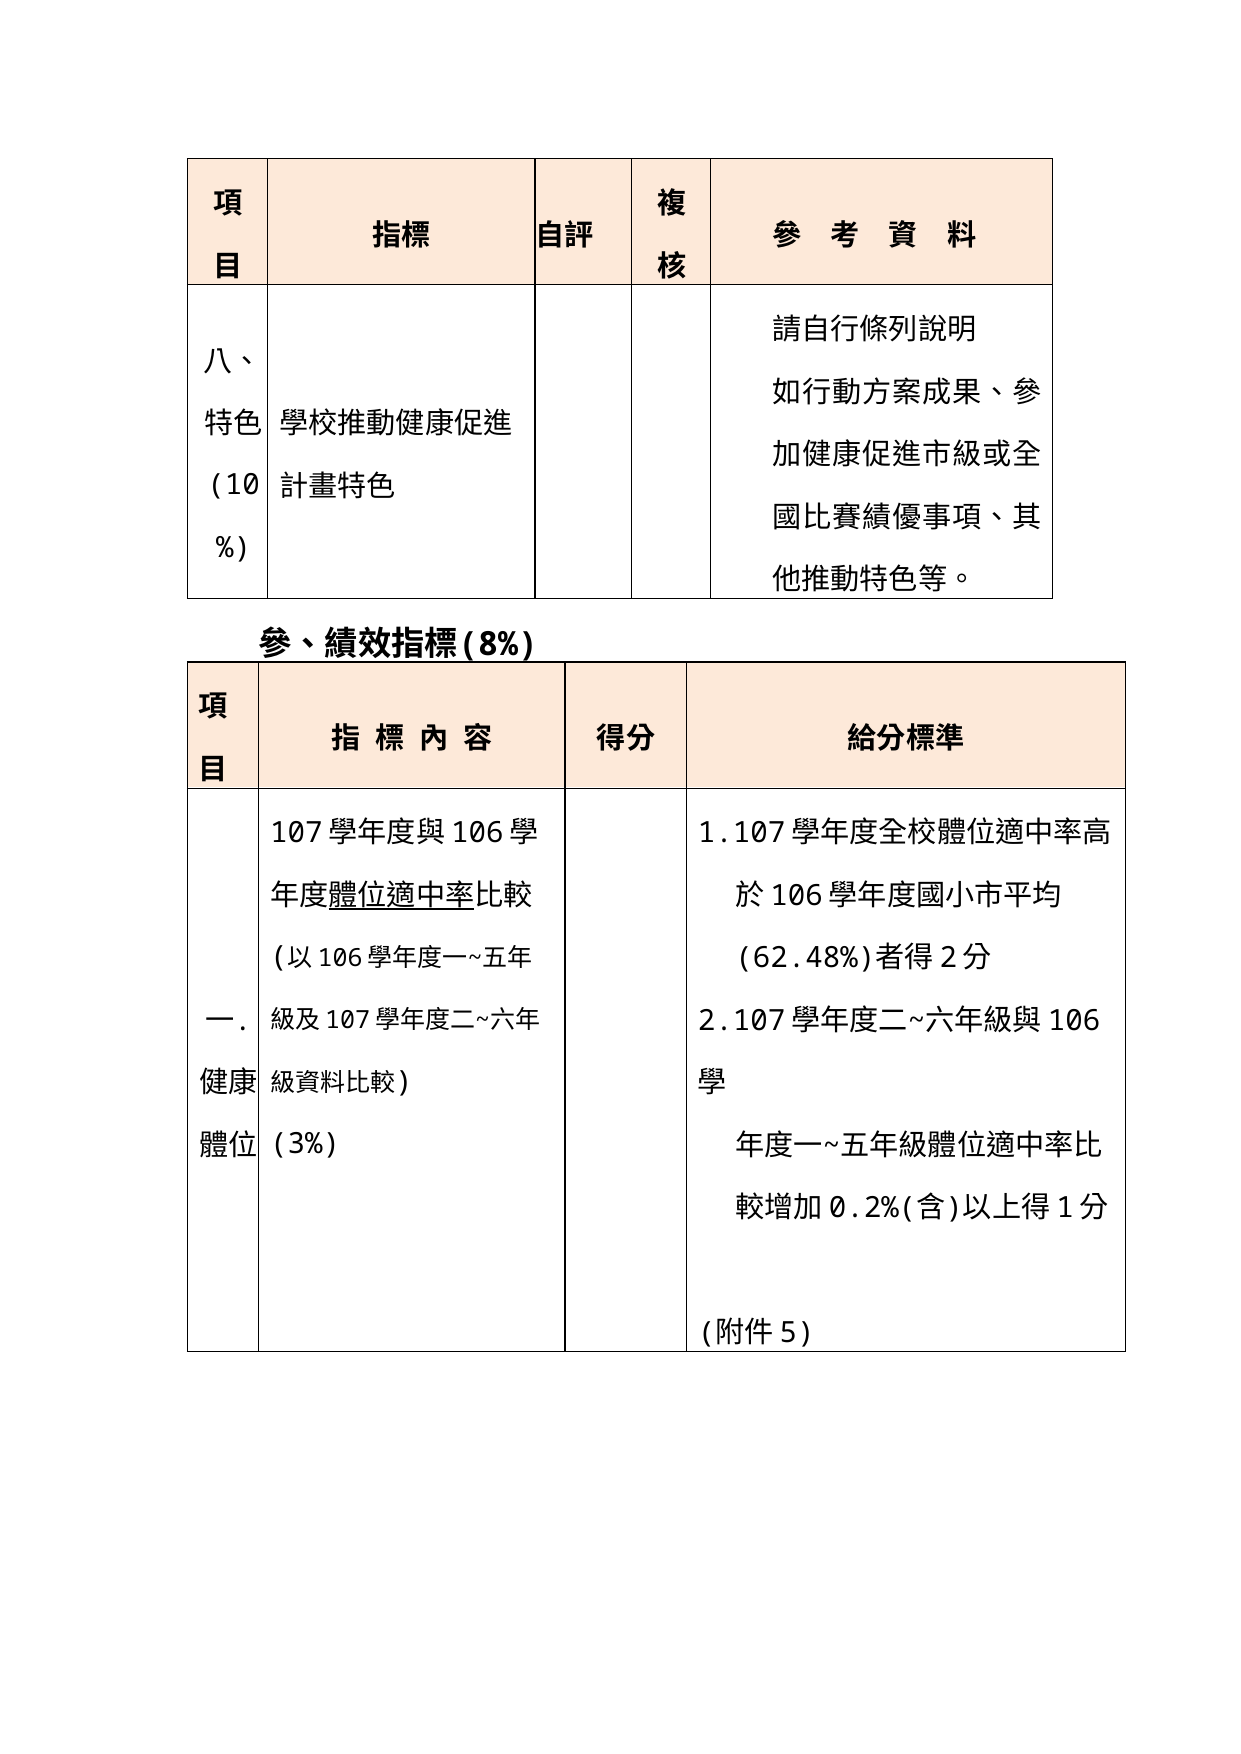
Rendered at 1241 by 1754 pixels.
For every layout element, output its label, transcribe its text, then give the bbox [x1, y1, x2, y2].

table_header 項目 [188, 663, 258, 787]
table_header 得分 [566, 663, 686, 787]
table_cell 學校推動健康促進 計畫特色 [268, 285, 534, 598]
table_cell [566, 789, 686, 1351]
table_header 參 考 資 料 [711, 159, 1052, 284]
table_header 複核 [632, 159, 710, 284]
table_cell [632, 285, 710, 598]
table_cell 107學年度與106學年度體位適中率比較 (以106學年度一~五年級及107學年度二~六年級資料比較) (3%) [259, 789, 564, 1351]
table_header 給分標準 [687, 663, 1125, 787]
table_cell 一.健康體位 [188, 789, 258, 1351]
table_cell 請自行條列說明 如行動方案成果、參加健康促進市級或全國比賽績優事項、其他推動特色等。 [711, 285, 1052, 598]
table_header 指 標 內 容 [259, 663, 564, 787]
table_cell 八、特色(10%) [188, 285, 267, 598]
table_header [1126, 661, 1130, 787]
table_cell [1126, 788, 1130, 1351]
table_cell [536, 285, 631, 598]
table_header 指標 [268, 159, 534, 284]
table_header 自評 [536, 159, 631, 284]
table_header 項目 [188, 159, 267, 284]
text 參、績效指標(8%) [258, 599, 1053, 661]
table_cell 1.107學年度全校體位適中率高 於106學年度國小市平均(62.48%)者得2分 2.107學年度二~六年級與106學 年度一~五年級體位適中率比較增加0.2%(含)以上得1分 (附件5) [687, 789, 1125, 1351]
